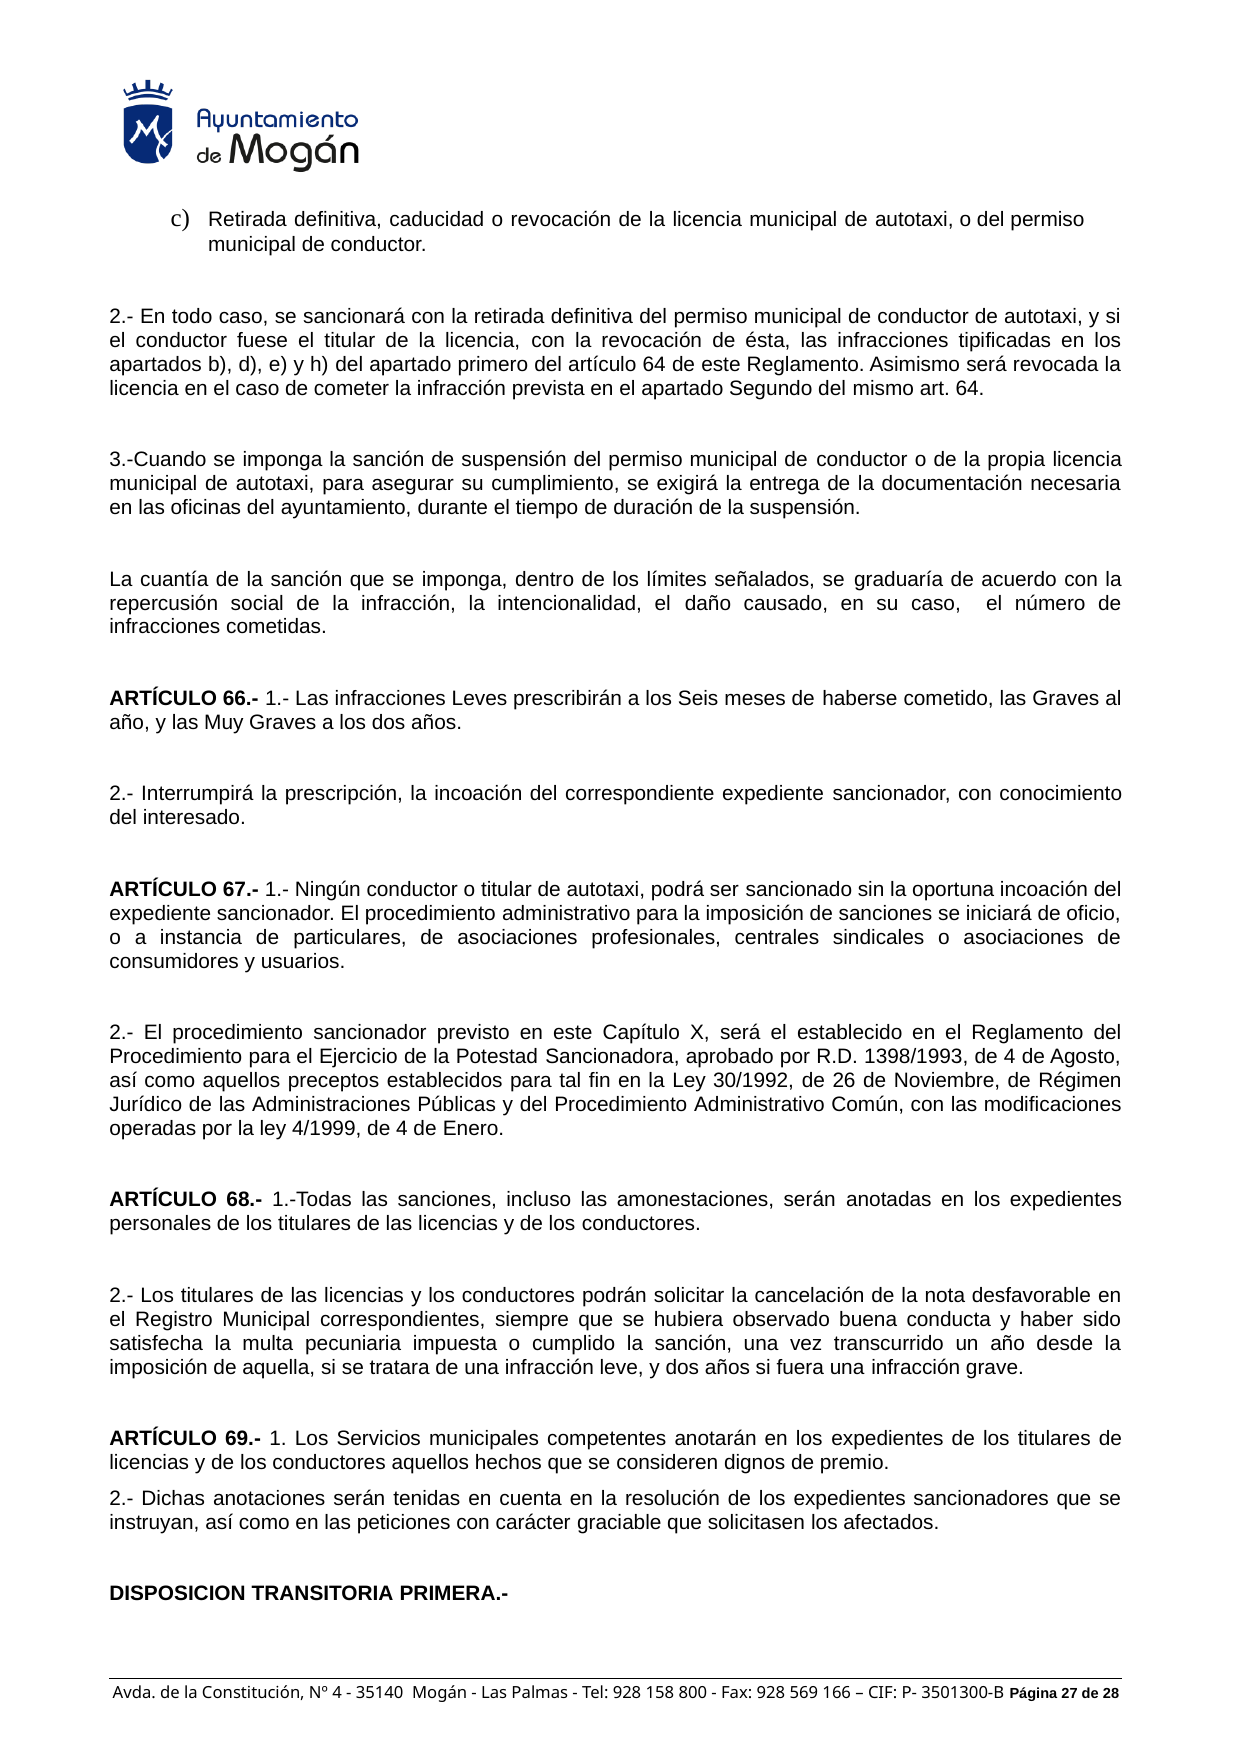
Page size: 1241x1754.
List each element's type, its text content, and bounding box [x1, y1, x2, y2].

text 2.- El procedimiento sancionador previsto en este Capítulo X, será el establecido en el Reglamento del Procedimiento para el Ejercicio de la Potestad Sancionadora, aprobado por R.D. 1398/1993, de 4 de Agosto, así como aquellos preceptos establecidos para tal fin en la Ley 30/1992, de 26 de Noviembre, de Régimen Jurídico de las Administraciones Públicas y del Procedimiento Administrativo Común, con las modificaciones operadas por la ley 4/1999, de 4 de Enero. [109, 1020, 1122, 1140]
text ARTÍCULO 67.- 1.- Ningún conductor o titular de autotaxi, podrá ser sancionado sin la oportuna incoación del expediente sancionador. El procedimiento administrativo para la imposición de sanciones se iniciará de oficio, o a instancia de particulares, de asociaciones profesionales, centrales sindicales o asociaciones de consumidores y usuarios. [109, 877, 1122, 972]
text ARTÍCULO 66.- 1.- Las infracciones Leves prescribirán a los Seis meses de haberse cometido, las Graves al año, y las Muy Graves a los dos años. [109, 686, 1122, 734]
text La cuantía de la sanción que se imponga, dentro de los límites señalados, se graduaría de acuerdo con la repercusión social de la infracción, la intencionalidad, el daño causado, en su caso, el número de infracciones cometidas. [109, 566, 1122, 638]
text 2.- Interrumpirá la prescripción, la incoación del correspondiente expediente sancionador, con conocimiento del interesado. [109, 781, 1122, 829]
text ARTÍCULO 69.- 1. Los Servicios municipales competentes anotarán en los expedientes de los titulares de licencias y de los conductores aquellos hechos que se consideren dignos de premio. [109, 1426, 1122, 1474]
list Retirada definitiva, caducidad o revocación de la licencia municipal de autotaxi, o del permiso municipal de conductor. [170, 203, 1122, 256]
text ARTÍCULO 68.- 1.-Todas las sanciones, incluso las amonestaciones, serán anotadas en los expedientes personales de los titulares de las licencias y de los conductores. [109, 1187, 1122, 1235]
subtitle DISPOSICION TRANSITORIA PRIMERA.- [109, 1581, 1122, 1605]
picture [108, 58, 376, 190]
text 2.- Dichas anotaciones serán tenidas en cuenta en la resolución de los expedientes sancionadores que se instruyan, así como en las peticiones con carácter graciable que solicitasen los afectados. [109, 1486, 1122, 1534]
text 3.-Cuando se imponga la sanción de suspensión del permiso municipal de conductor o de la propia licencia municipal de autotaxi, para asegurar su cumplimiento, se exigirá la entrega de la documentación necesaria en las oficinas del ayuntamiento, durante el tiempo de duración de la suspensión. [109, 447, 1122, 519]
text 2.- En todo caso, se sancionará con la retirada definitiva del permiso municipal de conductor de autotaxi, y si el conductor fuese el titular de la licencia, con la revocación de ésta, las infracciones tipificadas en los apartados b), d), e) y h) del apartado primero del artículo 64 de este Reglamento. Asimismo será revocada la licencia en el caso de cometer la infracción prevista en el apartado Segundo del mismo art. 64. [109, 304, 1122, 399]
text 2.- Los titulares de las licencias y los conductores podrán solicitar la cancelación de la nota desfavorable en el Registro Municipal correspondientes, siempre que se hubiera observado buena conducta y haber sido satisfecha la multa pecuniaria impuesta o cumplido la sanción, una vez transcurrido un año desde la imposición de aquella, si se tratara de una infracción leve, y dos años si fuera una infracción grave. [109, 1283, 1122, 1378]
